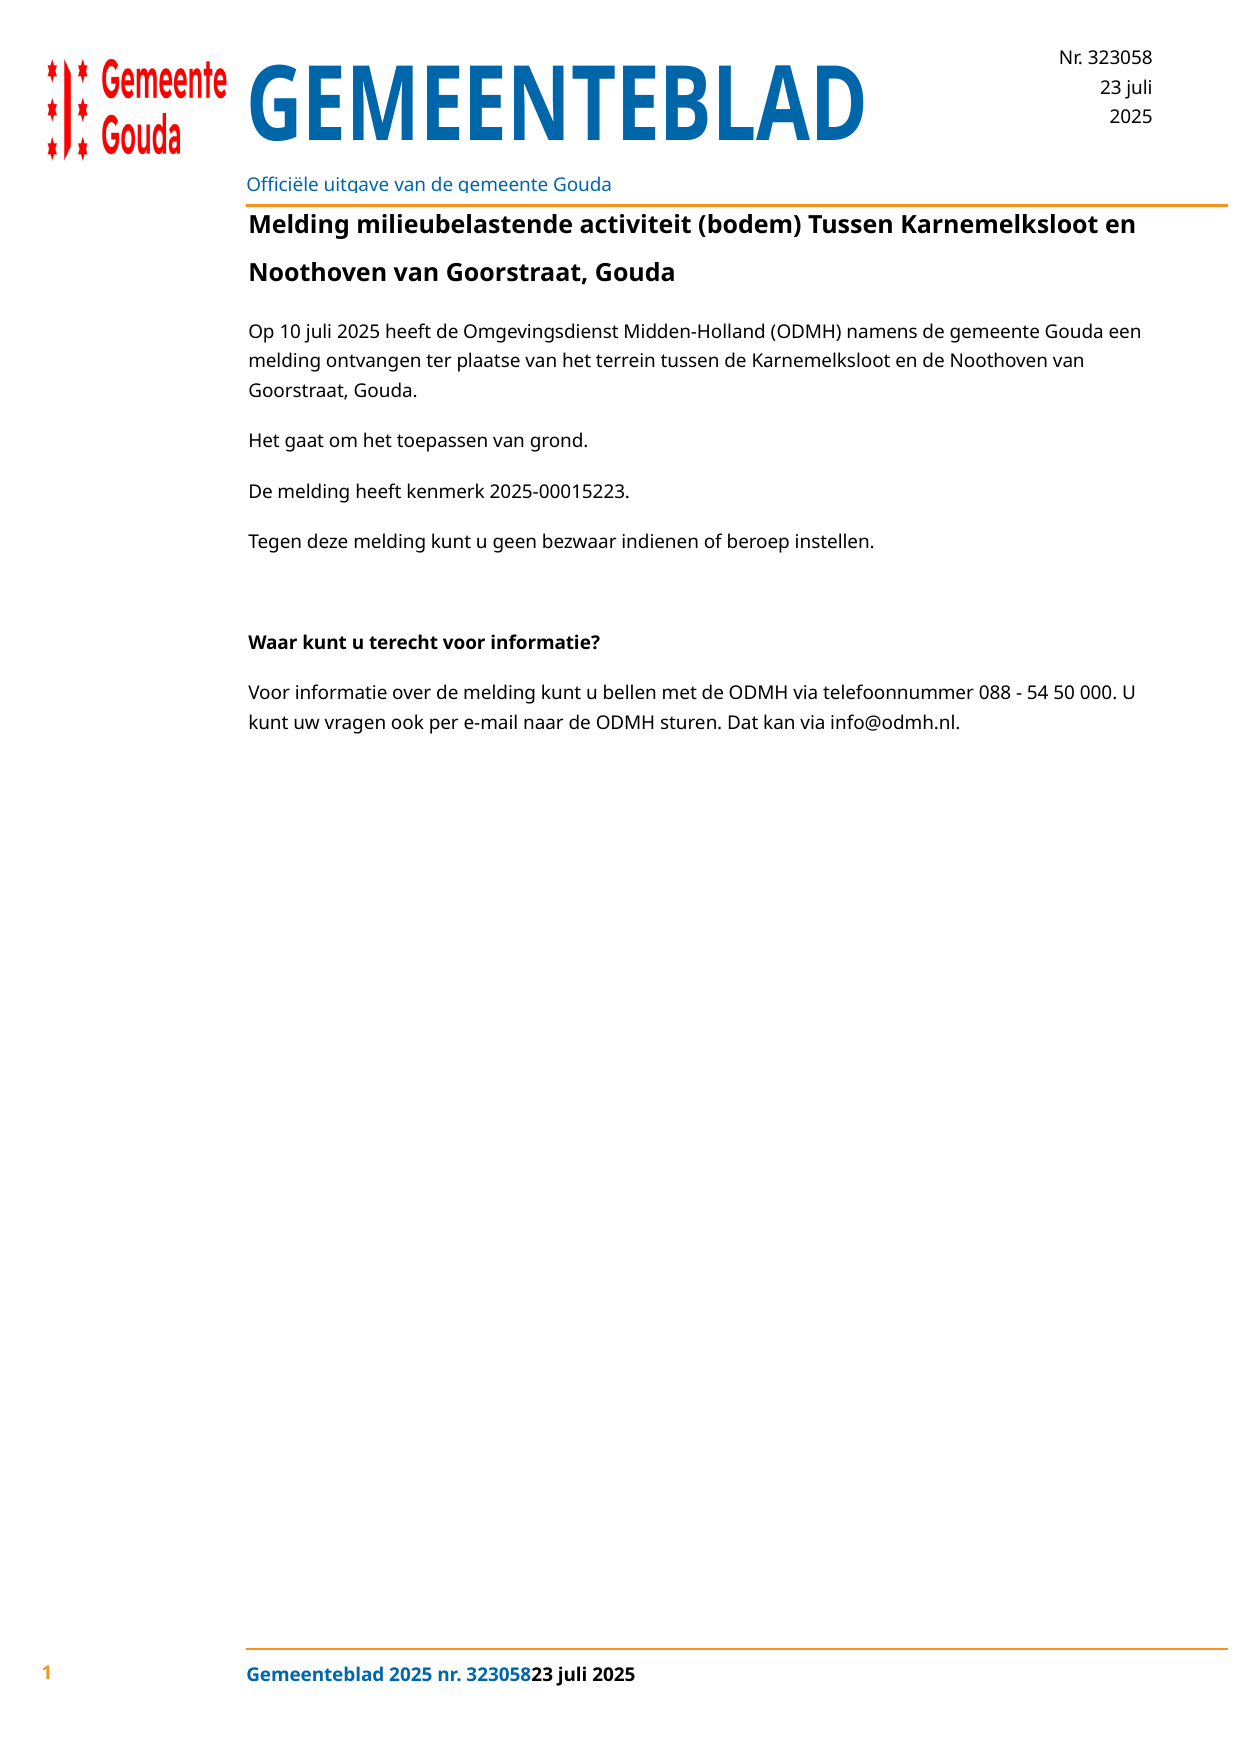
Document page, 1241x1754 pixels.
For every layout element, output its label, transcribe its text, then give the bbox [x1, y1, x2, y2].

text Het gaat om het toepassen van grond. [248, 427, 1152, 453]
text Melding milieubelastende activiteit (bodem) Tussen Karnemelksloot en Noothoven van Goorstraat, Gouda [248, 207, 1152, 288]
text Voor informatie over de melding kunt u bellen met de ODMH via telefoonnummer 088 - 54 50 000. U kunt uw vragen ook per e-mail naar de ODMH sturen. Dat kan via info@odmh.nl. [248, 679, 1152, 735]
text Tegen deze melding kunt u geen bezwaar indienen of beroep instellen. [248, 528, 1152, 554]
picture [41, 47, 231, 172]
text Waar kunt u terecht voor informatie? [248, 629, 1152, 655]
text De melding heeft kenmerk 2025-00015223. [248, 478, 1152, 504]
text Op 10 juli 2025 heeft de Omgevingsdienst Midden-Holland (ODMH) namens de gemeente Gouda een melding ontvangen ter plaatse van het terrein tussen de Karnemelksloot en de Noothoven van Goorstraat, Gouda. [248, 318, 1152, 403]
